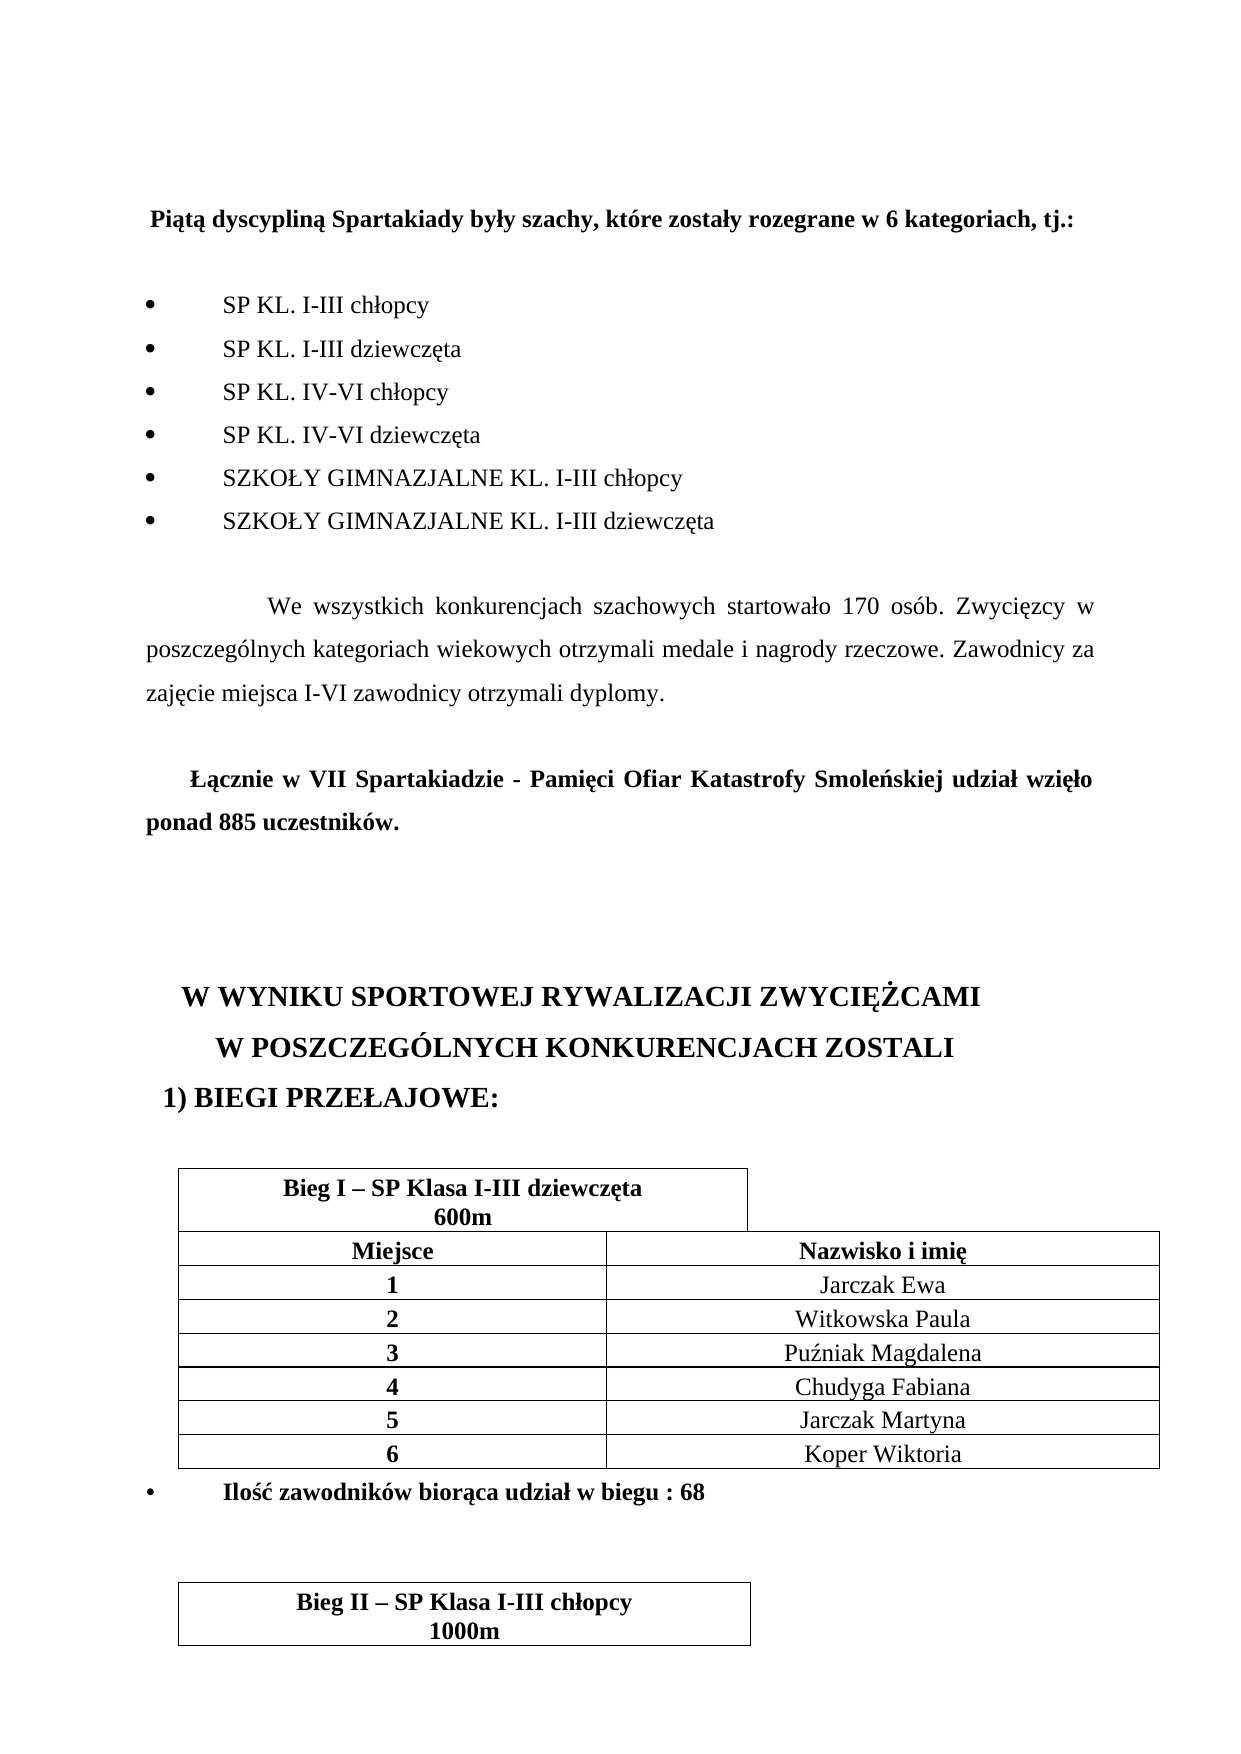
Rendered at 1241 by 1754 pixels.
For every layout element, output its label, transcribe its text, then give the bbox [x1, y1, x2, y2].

table_cell 1 [179, 1266, 606, 1298]
list SP KL. IV-VI dziewczęta [146, 420, 1094, 449]
text Łącznie w VII Spartakiadzie - Pamięci Ofiar Katastrofy Smoleńskiej udział wzięło ponad 885 uczestników. [146, 764, 1094, 836]
table_cell 2 [179, 1300, 606, 1332]
table_cell Nazwisko i imię [607, 1232, 1159, 1264]
table_cell 3 [179, 1334, 606, 1366]
table_cell Jarczak Martyna [607, 1401, 1159, 1434]
table_header Bieg II – SP Klasa I-III chłopcy 1000m [179, 1583, 750, 1644]
table_cell Puźniak Magdalena [607, 1334, 1159, 1366]
table_cell 4 [179, 1368, 606, 1400]
text Piątą dyscypliną Spartakiady były szachy, które zostały rozegrane w 6 kategoriach, tj.: [75, 204, 1094, 233]
text • Ilość zawodników biorąca udział w biegu : 68 [146, 1469, 1094, 1507]
table_cell Koper Wiktoria [607, 1435, 1159, 1468]
table_cell Chudyga Fabiana [607, 1368, 1159, 1400]
list SP KL. I-III chłopcy [146, 291, 1094, 319]
table_header Bieg I – SP Klasa I-III dziewczęta 600m [179, 1169, 747, 1231]
list SP KL. I-III dziewczęta [146, 334, 1094, 362]
table_cell 5 [179, 1401, 606, 1434]
table_cell 6 [179, 1435, 606, 1468]
table_cell Jarczak Ewa [607, 1266, 1159, 1298]
list SZKOŁY GIMNAZJALNE KL. I-III dziewczęta [146, 506, 1094, 535]
text We wszystkich konkurencjach szachowych startowało 170 osób. Zwycięzcy w poszczególnych kategoriach wiekowych otrzymali medale i nagrody rzeczowe. Zawodnicy za zajęcie miejsca I-VI zawodnicy otrzymali dyplomy. [146, 591, 1094, 706]
table_cell Miejsce [179, 1232, 606, 1264]
list SZKOŁY GIMNAZJALNE KL. I-III chłopcy [146, 463, 1094, 492]
table_cell Witkowska Paula [607, 1300, 1159, 1332]
text 1) BIEGI PRZEŁAJOWE: [75, 1080, 1094, 1114]
text W WYNIKU SPORTOWEJ RYWALIZACJI ZWYCIĘŻCAMI W POSZCZEGÓLNYCH KONKURENCJACH ZOSTALI [75, 979, 1094, 1063]
list SP KL. IV-VI chłopcy [146, 377, 1094, 406]
